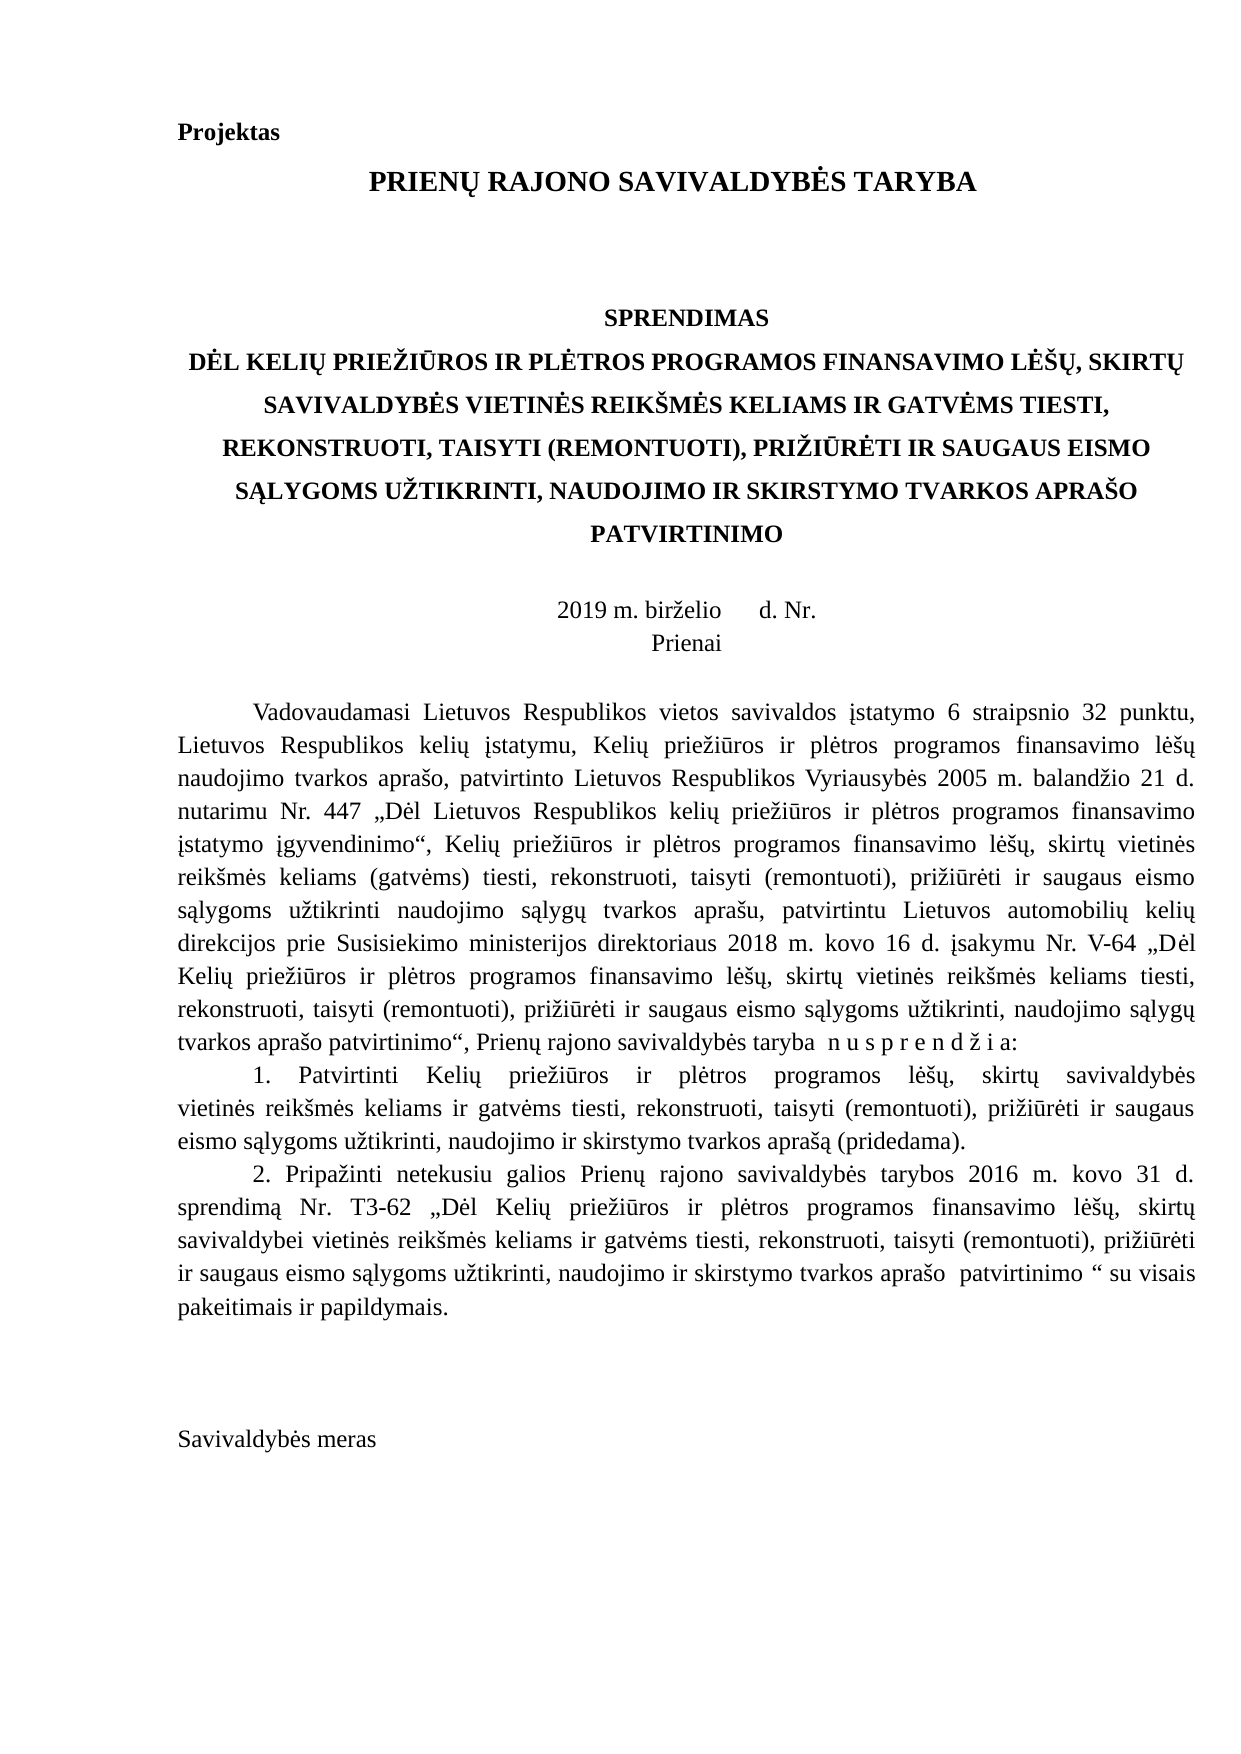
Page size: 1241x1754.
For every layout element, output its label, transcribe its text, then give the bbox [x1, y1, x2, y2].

text Savivaldybės meras [177, 1424, 1196, 1485]
text DĖL KELIŲ PRIEŽIŪROS IR PLĖTROS PROGRAMOS FINANSAVIMO LĖŠŲ, SKIRTŲ SAVIVALDYBĖS VIETINĖS REIKŠMĖS KELIAMS IR GATVĖMS TIESTI, REKONSTRUOTI, TAISYTI (REMONTUOTI), PRIŽIŪRĖTI IR SAUGAUS EISMO SĄLYGOMS UŽTIKRINTI, NAUDOJIMO IR SKIRSTYMO TVARKOS APRAŠO PATVIRTINIMO [177, 347, 1196, 548]
text SPRENDIMAS [177, 303, 1196, 332]
text Prienai [177, 628, 1196, 657]
text 1. Patvirtinti Kelių priežiūros ir plėtros programos lėšų, skirtų savivaldybės vietinės reikšmės keliams ir gatvėms tiesti, rekonstruoti, taisyti (remontuoti), prižiūrėti ir saugaus eismo sąlygoms užtikrinti, naudojimo ir skirstymo tvarkos aprašą (pridedama). [177, 1060, 1196, 1155]
text PRIENŲ RAJONO SAVIVALDYBĖS TARYBA [343, 164, 1002, 198]
text 2019 m. birželio d. Nr. [177, 595, 1196, 624]
text [1002, 117, 1196, 145]
text Vadovaudamasi Lietuvos Respublikos vietos savivaldos įstatymo 6 straipsnio 32 punktu, Lietuvos Respublikos kelių įstatymu, Kelių priežiūros ir plėtros programos finansavimo lėšų naudojimo tvarkos aprašo, patvirtinto Lietuvos Respublikos Vyriausybės 2005 m. balandžio 21 d. nutarimu Nr. 447 „Dėl Lietuvos Respublikos kelių priežiūros ir plėtros programos finansavimo įstatymo įgyvendinimo“, Kelių priežiūros ir plėtros programos finansavimo lėšų, skirtų vietinės reikšmės keliams (gatvėms) tiesti, rekonstruoti, taisyti (remontuoti), prižiūrėti ir saugaus eismo sąlygoms užtikrinti naudojimo sąlygų tvarkos aprašu, patvirtintu Lietuvos automobilių kelių direkcijos prie Susisiekimo ministerijos direktoriaus 2018 m. kovo 16 d. įsakymu Nr. V-64 „Dėl Kelių priežiūros ir plėtros programos finansavimo lėšų, skirtų vietinės reikšmės keliams tiesti, rekonstruoti, taisyti (remontuoti), prižiūrėti ir saugaus eismo sąlygoms užtikrinti, naudojimo sąlygų tvarkos aprašo patvirtinimo“, Prienų rajono savivaldybės taryba n u s p r e n d ž i a: [177, 697, 1196, 1056]
text 2. Pripažinti netekusiu galios Prienų rajono savivaldybės tarybos 2016 m. kovo 31 d. sprendimą Nr. T3-62 „Dėl Kelių priežiūros ir plėtros programos finansavimo lėšų, skirtų savivaldybei vietinės reikšmės keliams ir gatvėms tiesti, rekonstruoti, taisyti (remontuoti), prižiūrėti ir saugaus eismo sąlygoms užtikrinti, naudojimo ir skirstymo tvarkos aprašo patvirtinimo “ su visais pakeitimais ir papildymais. [177, 1159, 1196, 1320]
text Projektas [177, 117, 343, 145]
